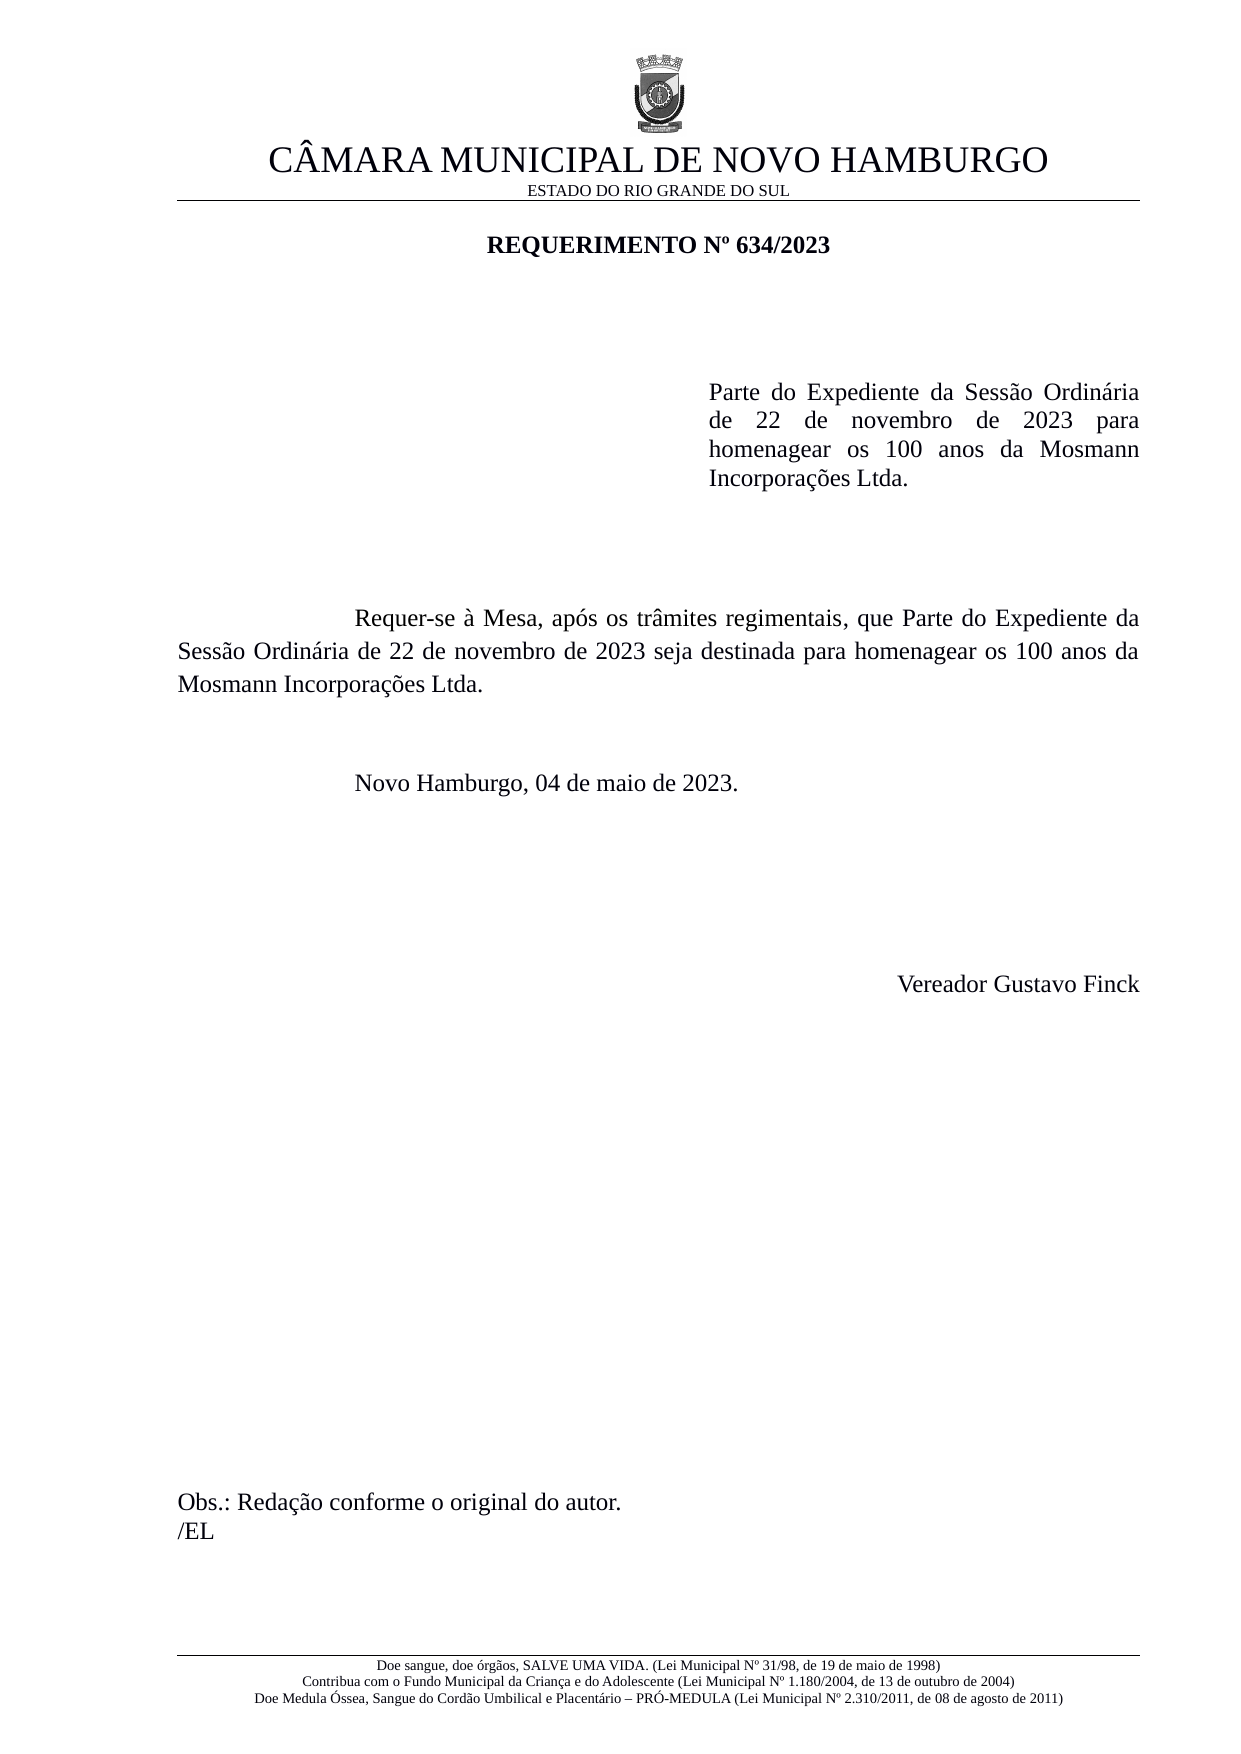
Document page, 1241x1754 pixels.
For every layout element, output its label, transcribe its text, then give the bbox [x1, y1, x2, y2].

text Vereador Gustavo Finck [177, 969, 1140, 998]
text REQUERIMENTO Nº 634/2023 [177, 231, 1140, 259]
text Parte do Expediente da Sessão Ordinária de 22 de novembro de 2023 para homenagear os 100 anos da Mosmann Incorporações Ltda. [709, 377, 1140, 492]
text Obs.: Redação conforme o original do autor. [177, 1487, 1140, 1516]
text Requer-se à Mesa, após os trâmites regimentais, que Parte do Expediente da Sessão Ordinária de 22 de novembro de 2023 seja destinada para homenagear os 100 anos da Mosmann Incorporações Ltda. [177, 603, 1140, 698]
text /EL [177, 1516, 1140, 1544]
text Novo Hamburgo, 04 de maio de 2023. [177, 768, 1140, 797]
